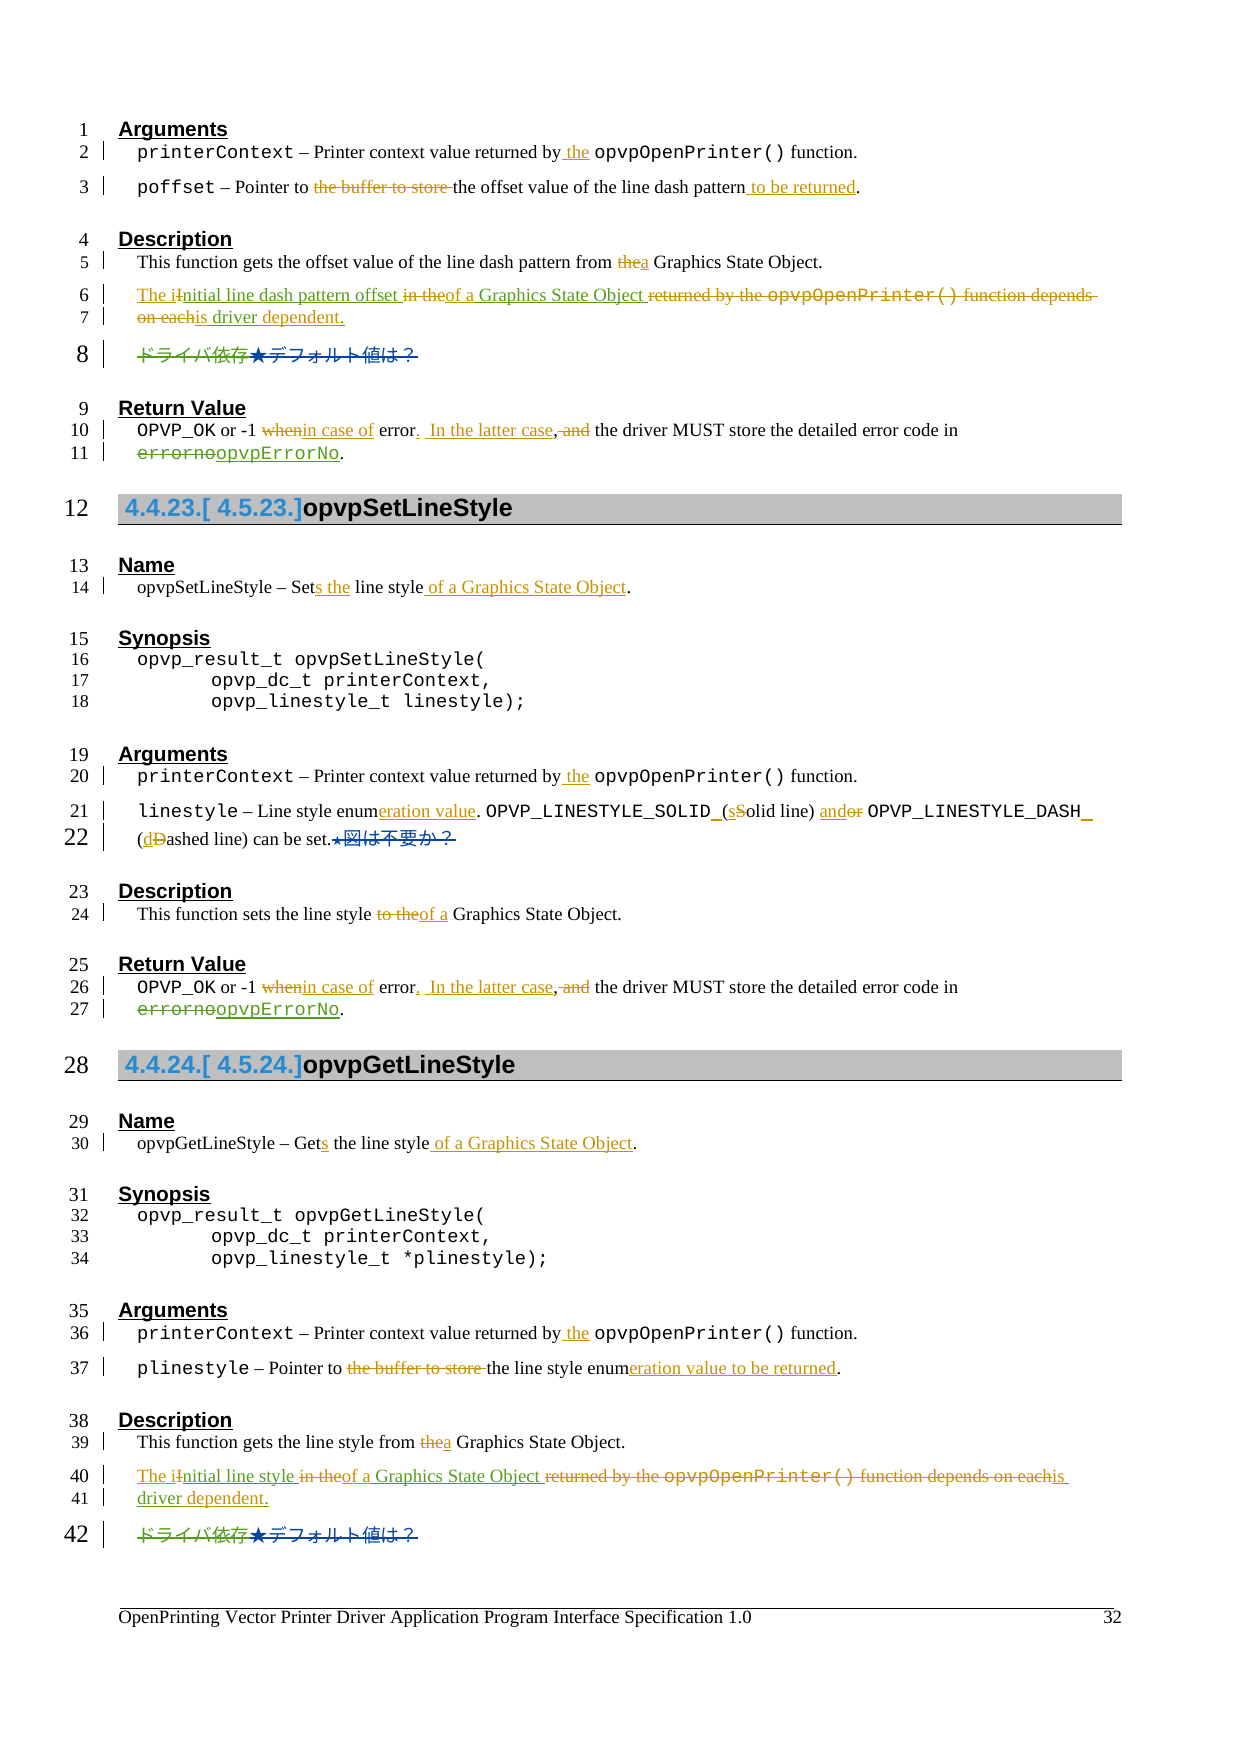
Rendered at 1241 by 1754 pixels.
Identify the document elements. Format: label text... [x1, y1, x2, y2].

text printerContext – Printer context value returned by the opvpOpenPrinter() function. [137, 1322, 1103, 1345]
subtitle Arguments [118, 118, 1122, 141]
subtitle Return Value [118, 397, 1122, 420]
subtitle Synopsis [118, 1183, 1122, 1206]
text plinestyle – Pointer to the line style enumeration value to be returned. [137, 1357, 1103, 1380]
text linestyle – Line style enumeration value. OPVP_LINESTYLE_SOLID (solid line) and OPVP_LINESTYLE_DASH (dashed line) can be set. [137, 801, 1103, 851]
subtitle Description [118, 880, 1122, 903]
text This function gets the offset value of the line dash pattern from a Graphics State Object. [137, 251, 1103, 272]
text This function gets the line style from a Graphics State Object. [137, 1432, 1103, 1453]
text opvp_result_t opvpGetLineStyle( opvp_dc_t printerContext, opvp_linestyle_t *plinestyle); [137, 1206, 1103, 1270]
text The initial line style of a Graphics State Object is driver dependent. [137, 1465, 1103, 1509]
text The initial line dash pattern offset of a Graphics State Object is driver dependent. [137, 284, 1103, 328]
subtitle Name [118, 553, 1122, 577]
subtitle Return Value [118, 953, 1122, 976]
text opvpGetLineStyle – Gets the line style of a Graphics State Object. [137, 1133, 1103, 1154]
subtitle Arguments [118, 1299, 1122, 1322]
subtitle opvpGetLineStyle [118, 1050, 1122, 1080]
subtitle opvpSetLineStyle [118, 494, 1122, 524]
subtitle Arguments [118, 743, 1122, 766]
subtitle Description [118, 1409, 1122, 1432]
text printerContext – Printer context value returned by the opvpOpenPrinter() function. [137, 766, 1103, 788]
text OPVP_OK or -1 in case of error. In the latter case, the driver MUST store the detailed error code in opvpErrorNo. [137, 420, 1103, 465]
text opvpSetLineStyle – Sets the line style of a Graphics State Object. [137, 577, 1103, 597]
text opvp_result_t opvpSetLineStyle( opvp_dc_t printerContext, opvp_linestyle_t linestyle); [137, 650, 1103, 713]
text OPVP_OK or -1 in case of error. In the latter case, the driver MUST store the detailed error code in opvpErrorNo. [137, 976, 1103, 1021]
text printerContext – Printer context value returned by the opvpOpenPrinter() function. [137, 141, 1103, 164]
subtitle Synopsis [118, 627, 1122, 650]
text poffset – Pointer to the offset value of the line dash pattern to be returned. [137, 176, 1103, 199]
subtitle Description [118, 228, 1122, 251]
text This function sets the line style of a Graphics State Object. [137, 903, 1103, 924]
subtitle Name [118, 1110, 1122, 1133]
